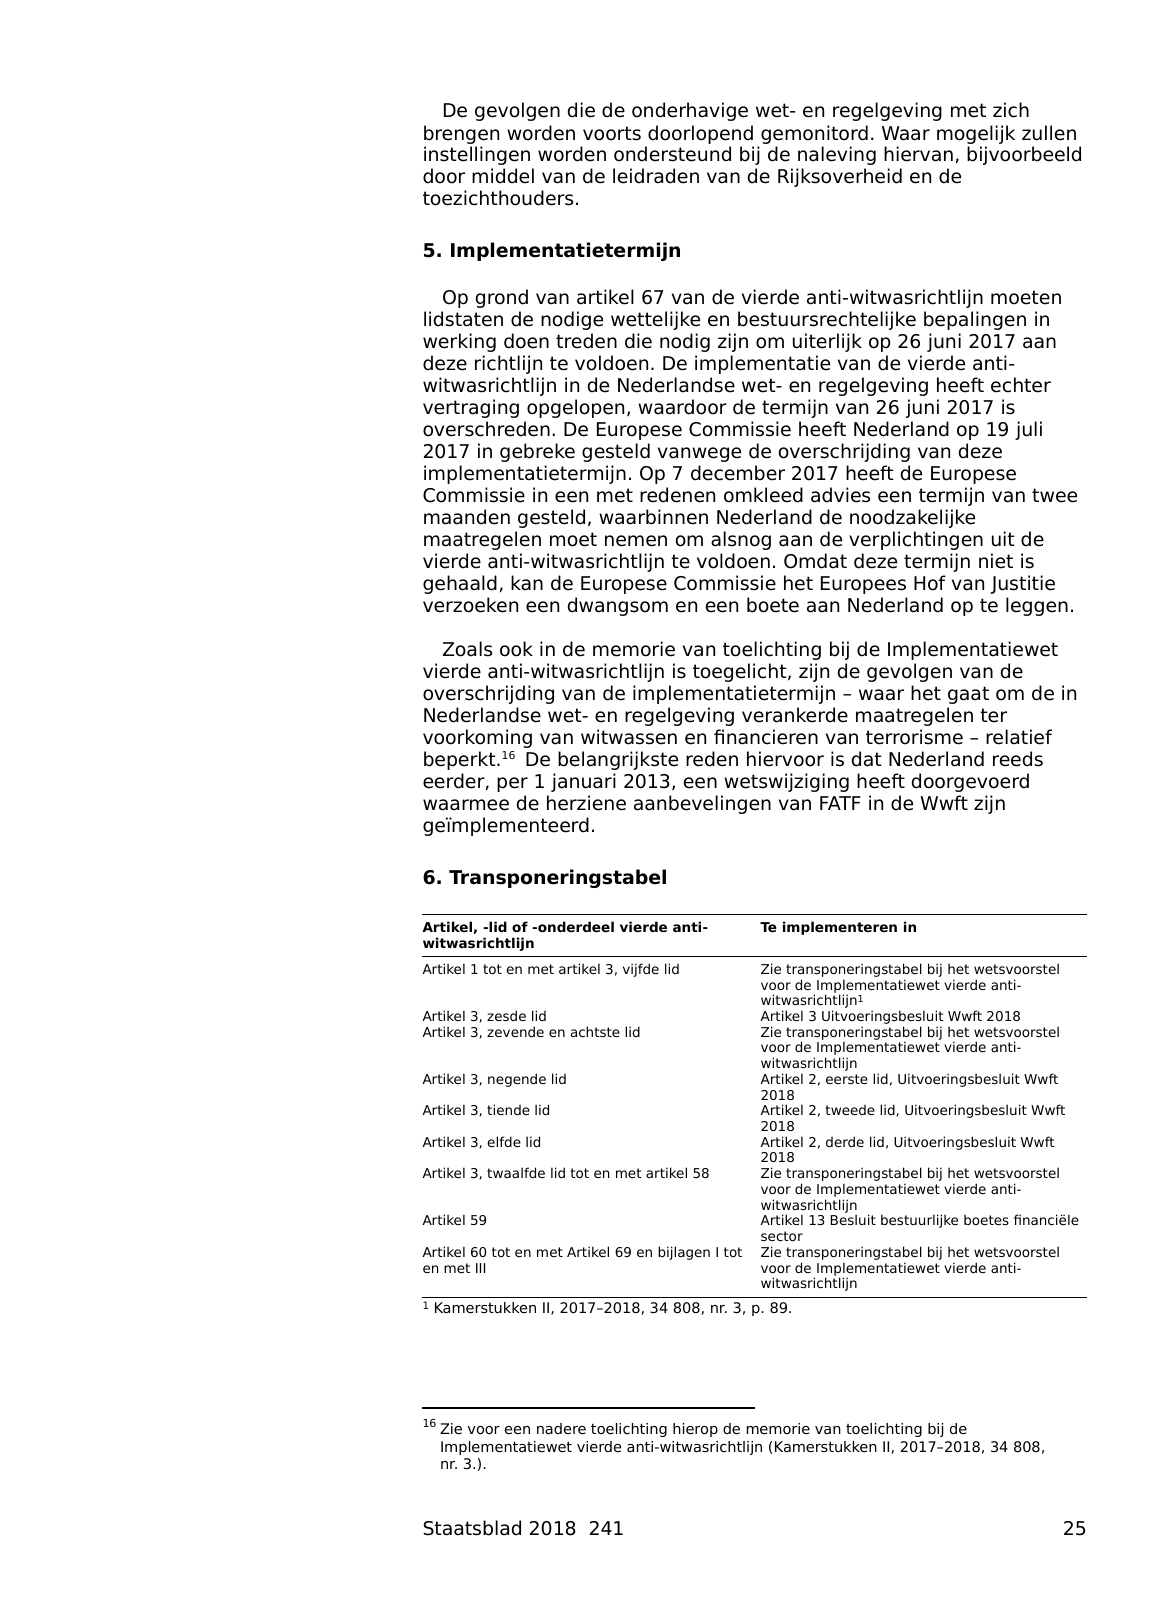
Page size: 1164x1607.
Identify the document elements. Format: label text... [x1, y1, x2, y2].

table_cell Artikel 13 Besluit bestuurlijke boetes financiële sector [754, 1213, 1087, 1245]
table_cell Artikel 60 tot en met Artikel 69 en bijlagen I tot en met III [422, 1245, 754, 1297]
table_cell Artikel 3, twaalfde lid tot en met artikel 58 [422, 1166, 754, 1213]
table_cell Artikel 3, elfde lid [422, 1135, 754, 1166]
table_cell Artikel 2, tweede lid, Uitvoeringsbesluit Wwft 2018 [754, 1103, 1087, 1134]
table_cell Artikel 2, eerste lid, Uitvoeringsbesluit Wwft 2018 [754, 1072, 1087, 1103]
table_header Artikel, -lid of -onderdeel vierde anti-witwasrichtlijn [422, 915, 754, 956]
table_cell Artikel 2, derde lid, Uitvoeringsbesluit Wwft 2018 [754, 1135, 1087, 1166]
table_cell Artikel 3, zesde lid [422, 1009, 754, 1024]
table_cell Artikel 3, negende lid [422, 1072, 754, 1103]
table_cell Zie transponeringstabel bij het wetsvoorstel voor de Implementatiewet vierde anti-witwasrichtlijn1 [754, 957, 1087, 1009]
table_cell Zie transponeringstabel bij het wetsvoorstel voor de Implementatiewet vierde anti-witwasrichtlijn [754, 1245, 1087, 1297]
table_cell 1 Kamerstukken II, 2017–2018, 34 808, nr. 3, p. 89. [422, 1298, 1087, 1317]
subtitle 5. Implementatietermijn [422, 240, 1087, 262]
table_header Te implementeren in [754, 915, 1087, 956]
table_cell Artikel 3, zevende en achtste lid [422, 1025, 754, 1072]
text Zie voor een nadere toelichting hierop de memorie van toelichting bij de Implementatiewet vierde anti-witwasrichtlijn (Kamerstukken II, 2017–2018, 34 808, nr. 3.). [422, 1417, 1087, 1473]
subtitle 6. Transponeringstabel [422, 867, 1087, 889]
text Op grond van artikel 67 van de vierde anti-witwasrichtlijn moeten lidstaten de nodige wettelijke en bestuursrechtelijke bepalingen in werking doen treden die nodig zijn om uiterlijk op 26 juni 2017 aan deze richtlijn te voldoen. De implementatie van de vierde anti-witwasrichtlijn in de Nederlandse wet- en regelgeving heeft echter vertraging opgelopen, waardoor de termijn van 26 juni 2017 is overschreden. De Europese Commissie heeft Nederland op 19 juli 2017 in gebreke gesteld vanwege de overschrijding van deze implementatietermijn. Op 7 december 2017 heeft de Europese Commissie in een met redenen omkleed advies een termijn van twee maanden gesteld, waarbinnen Nederland de noodzakelijke maatregelen moet nemen om alsnog aan de verplichtingen uit de vierde anti-witwasrichtlijn te voldoen. Omdat deze termijn niet is gehaald, kan de Europese Commissie het Europees Hof van Justitie verzoeken een dwangsom en een boete aan Nederland op te leggen. [422, 287, 1087, 617]
table_cell Artikel 59 [422, 1213, 754, 1245]
table_cell Zie transponeringstabel bij het wetsvoorstel voor de Implementatiewet vierde anti-witwasrichtlijn [754, 1025, 1087, 1072]
table_cell Artikel 3, tiende lid [422, 1103, 754, 1134]
text Zoals ook in de memorie van toelichting bij de Implementatiewet vierde anti-witwasrichtlijn is toegelicht, zijn de gevolgen van de overschrijding van de implementatietermijn – waar het gaat om de in Nederlandse wet- en regelgeving verankerde maatregelen ter voorkoming van witwassen en financieren van terrorisme – relatief beperkt. De belangrijkste reden hiervoor is dat Nederland reeds eerder, per 1 januari 2013, een wetswijziging heeft doorgevoerd waarmee de herziene aanbevelingen van FATF in de Wwft zijn geïmplementeerd. [422, 639, 1087, 837]
table_cell Zie transponeringstabel bij het wetsvoorstel voor de Implementatiewet vierde anti-witwasrichtlijn [754, 1166, 1087, 1213]
text De gevolgen die de onderhavige wet- en regelgeving met zich brengen worden voorts doorlopend gemonitord. Waar mogelijk zullen instellingen worden ondersteund bij de naleving hiervan, bijvoorbeeld door middel van de leidraden van de Rijksoverheid en de toezichthouders. [422, 100, 1087, 210]
table_cell Artikel 3 Uitvoeringsbesluit Wwft 2018 [754, 1009, 1087, 1024]
table_cell Artikel 1 tot en met artikel 3, vijfde lid [422, 957, 754, 1009]
